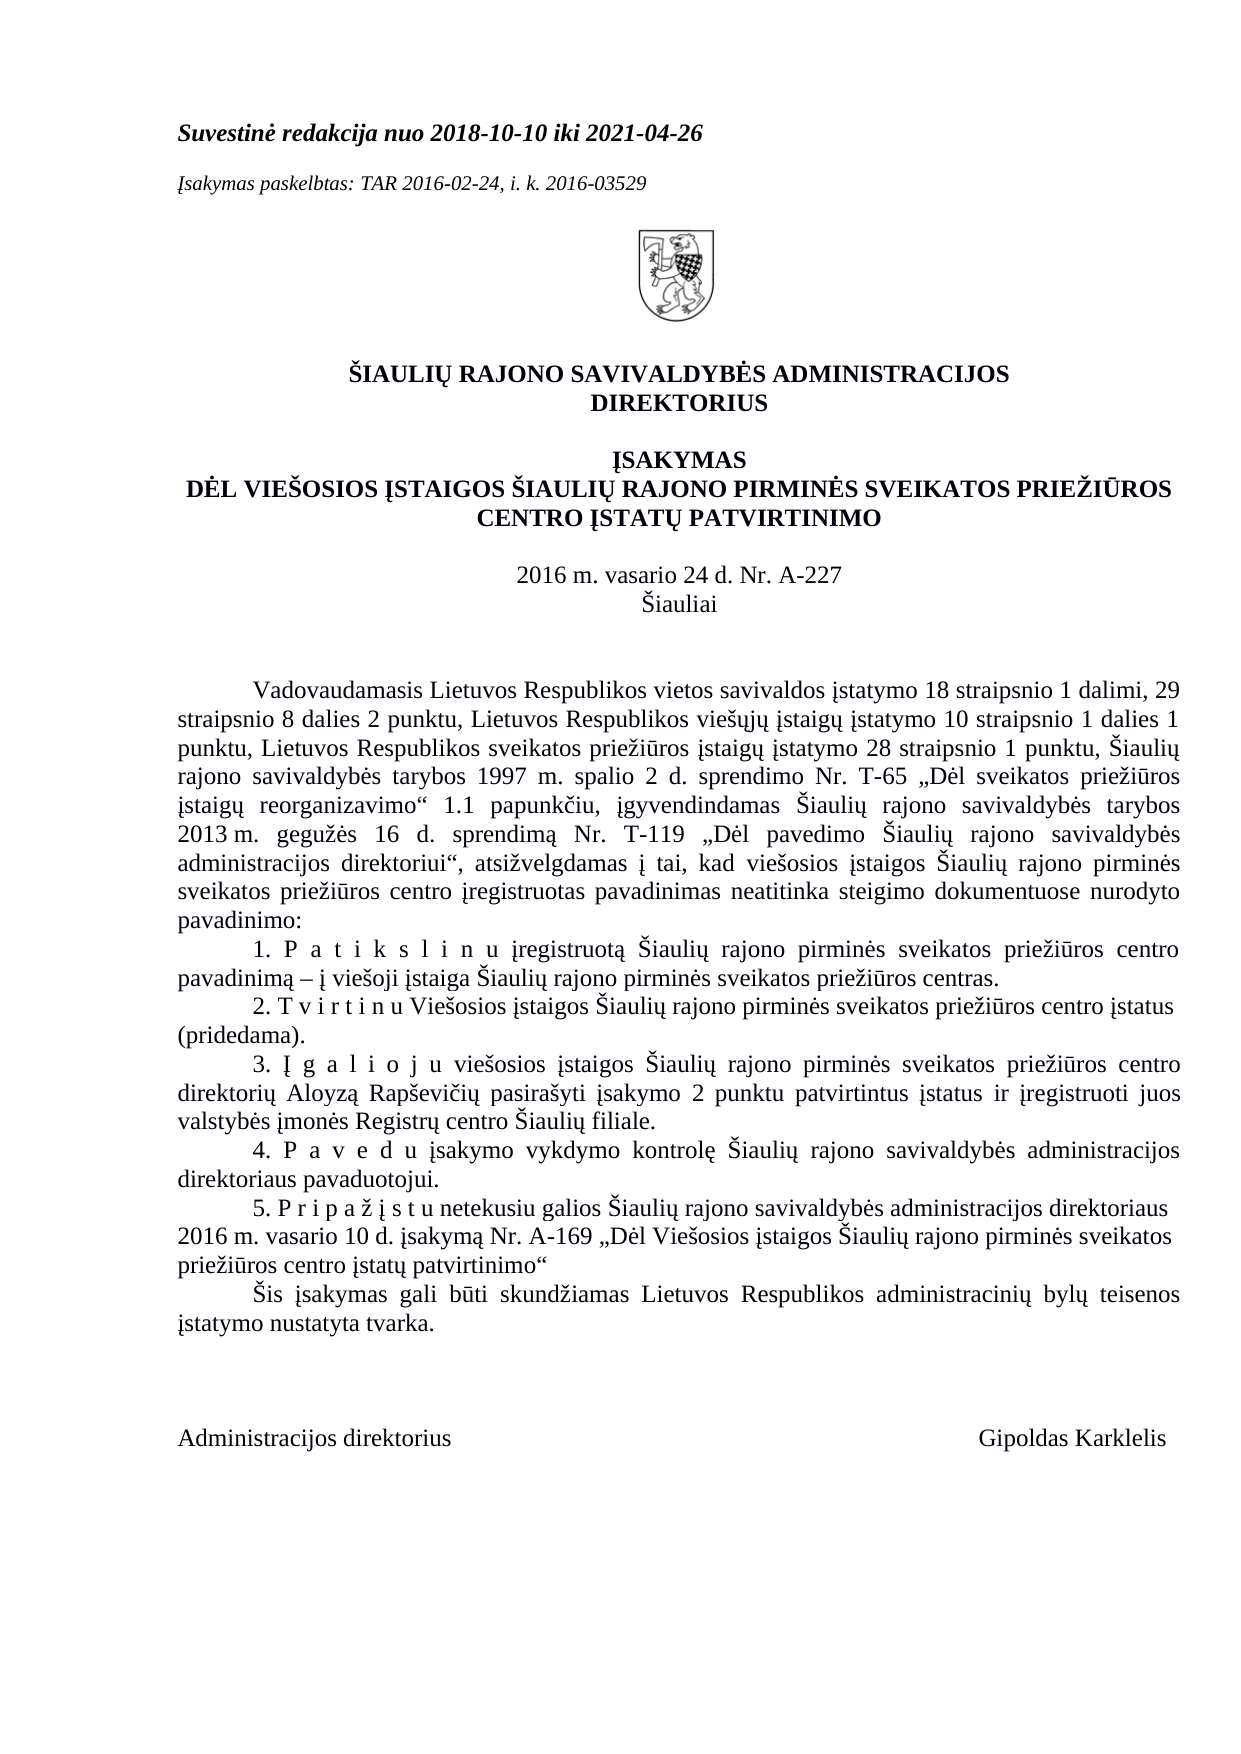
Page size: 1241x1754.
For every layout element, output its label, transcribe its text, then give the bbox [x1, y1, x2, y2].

text 3. Į g a l i o j u viešosios įstaigos Šiaulių rajono pirminės sveikatos priežiūros centro direktorių Aloyzą Rapševičių pasirašyti įsakymo 2 punktu patvirtintus įstatus ir įregistruoti juos valstybės įmonės Registrų centro Šiaulių filiale. [177, 1049, 1181, 1135]
text ŠIAULIŲ RAJONO SAVIVALDYBĖS ADMINISTRACIJOS [177, 359, 1181, 388]
text Vadovaudamasis Lietuvos Respublikos vietos savivaldos įstatymo 18 straipsnio 1 dalimi, 29 straipsnio 8 dalies 2 punktu, Lietuvos Respublikos viešųjų įstaigų įstatymo 10 straipsnio 1 dalies 1 punktu, Lietuvos Respublikos sveikatos priežiūros įstaigų įstatymo 28 straipsnio 1 punktu, Šiaulių rajono savivaldybės tarybos 1997 m. spalio 2 d. sprendimo Nr. T-65 „Dėl sveikatos priežiūros įstaigų reorganizavimo“ 1.1 papunkčiu, įgyvendindamas Šiaulių rajono savivaldybės tarybos 2013 m. gegužės 16 d. sprendimą Nr. T-119 „Dėl pavedimo Šiaulių rajono savivaldybės administracijos direktoriui“, atsižvelgdamas į tai, kad viešosios įstaigos Šiaulių rajono pirminės sveikatos priežiūros centro įregistruotas pavadinimas neatitinka steigimo dokumentuose nurodyto pavadinimo: [177, 675, 1181, 934]
text DIREKTORIUS [177, 388, 1181, 416]
text 4. P a v e d u įsakymo vykdymo kontrolę Šiaulių rajono savivaldybės administracijos direktoriaus pavaduotojui. [177, 1135, 1181, 1193]
text DĖL VIEŠOSIOS ĮSTAIGOS ŠIAULIŲ RAJONO PIRMINĖS SVEIKATOS PRIEŽIŪROS CENTRO ĮSTATŲ PATVIRTINIMO [177, 474, 1181, 531]
text 1. P a t i k s l i n u įregistruotą Šiaulių rajono pirminės sveikatos priežiūros centro pavadinimą – į viešoji įstaiga Šiaulių rajono pirminės sveikatos priežiūros centras. [177, 934, 1181, 991]
text ĮSAKYMAS [177, 445, 1181, 474]
text Šis įsakymas gali būti skundžiamas Lietuvos Respublikos administracinių bylų teisenos įstatymo nustatyta tvarka. [177, 1279, 1181, 1336]
text 5. P r i p a ž į s t u netekusiu galios Šiaulių rajono savivaldybės administracijos direktoriaus 2016 m. vasario 10 d. įsakymą Nr. A-169 „Dėl Viešosios įstaigos Šiaulių rajono pirminės sveikatos priežiūros centro įstatų patvirtinimo“ [177, 1193, 1181, 1279]
text Suvestinė redakcija nuo 2018-10-10 iki 2021-04-26 [177, 118, 1181, 147]
text Šiauliai [177, 589, 1181, 618]
text Įsakymas paskelbtas: TAR 2016-02-24, i. k. 2016-03529 [177, 171, 1181, 195]
text 2016 m. vasario 24 d. Nr. A-227 [177, 560, 1181, 589]
text 2. T v i r t i n u Viešosios įstaigos Šiaulių rajono pirminės sveikatos priežiūros centro įstatus (pridedama). [177, 991, 1181, 1049]
text Administracijos direktorius Gipoldas Karklelis [177, 1423, 1181, 1451]
